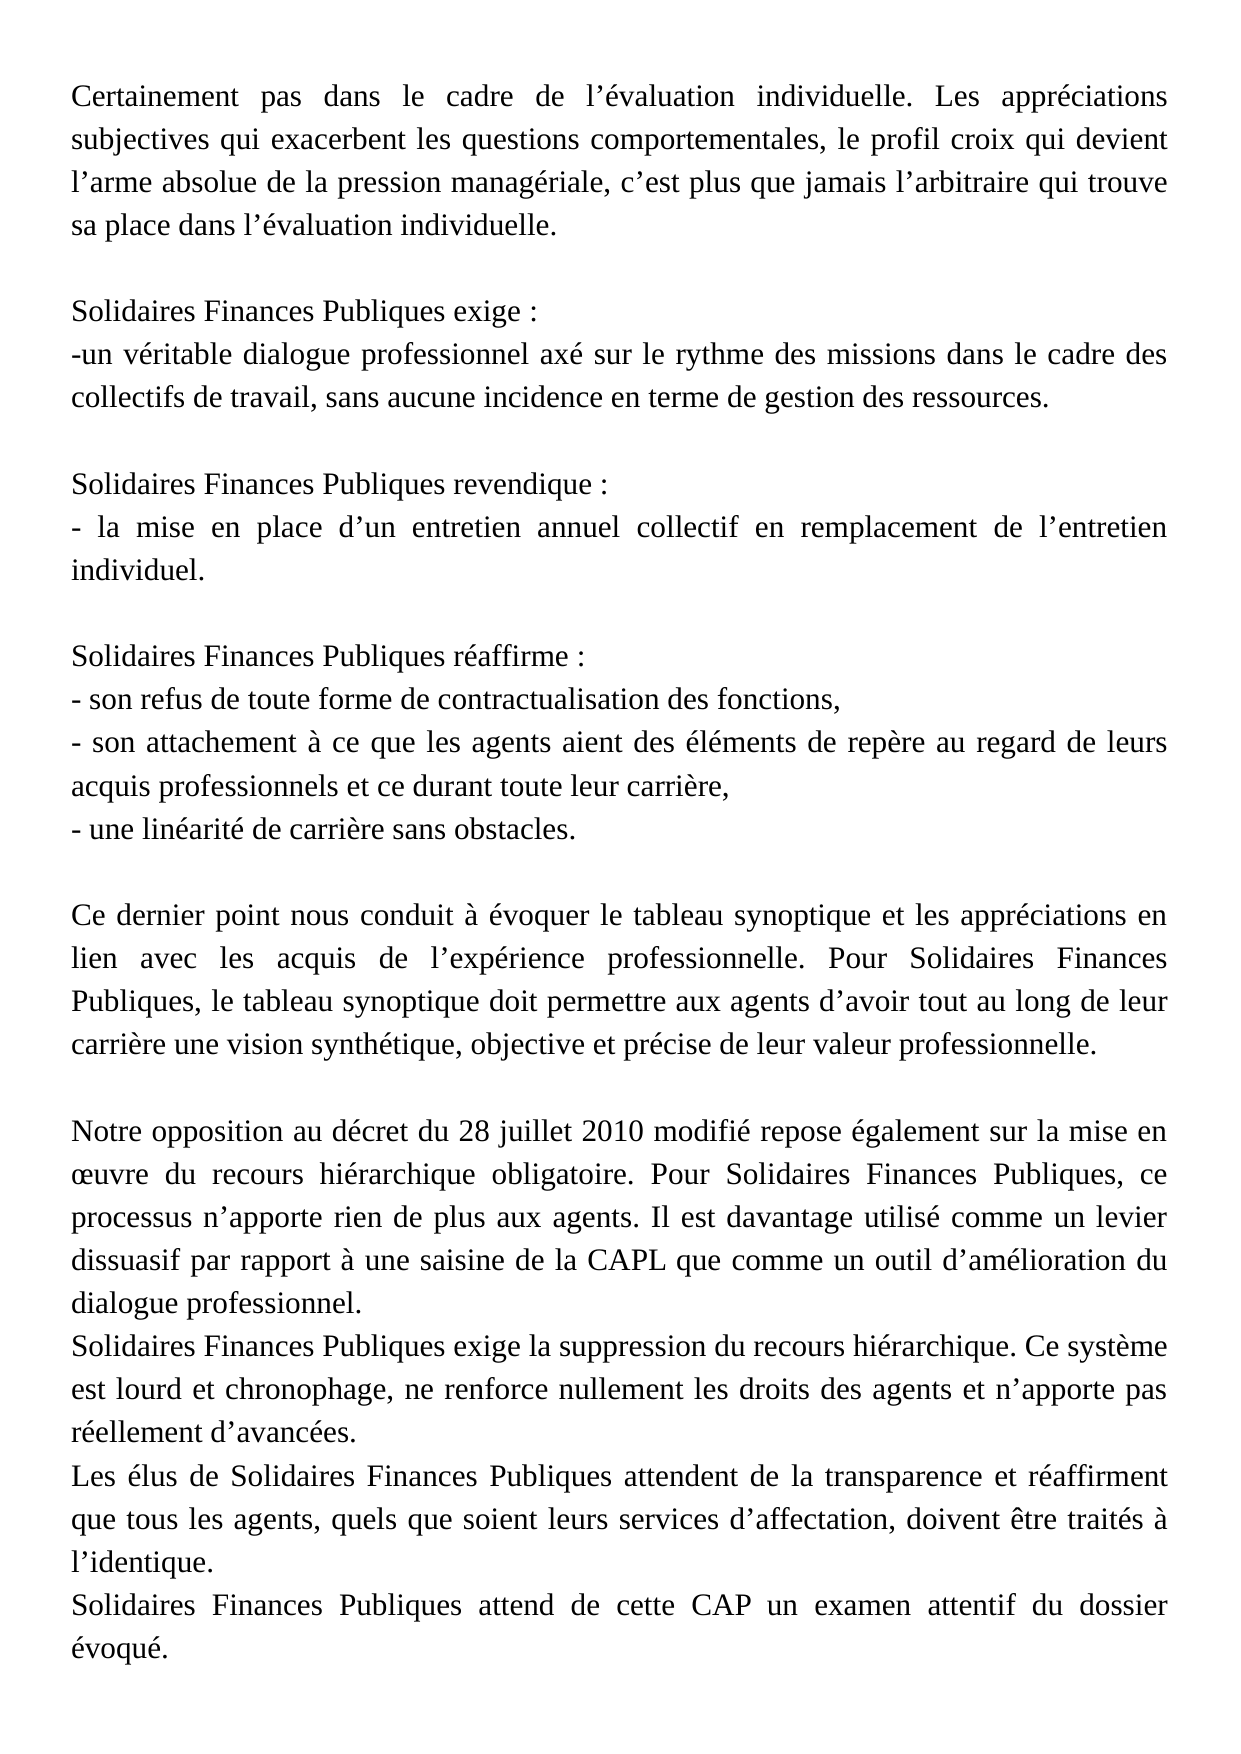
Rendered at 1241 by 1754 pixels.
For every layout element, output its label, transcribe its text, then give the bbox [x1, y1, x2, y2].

text Solidaires Finances Publiques attend de cette CAP un examen attentif du dossier évoqué. [71, 1586, 1169, 1665]
text Les élus de Solidaires Finances Publiques attendent de la transparence et réaffirment que tous les agents, quels que soient leurs services d’affectation, doivent être traités à l’identique. [71, 1457, 1169, 1579]
text Solidaires Finances Publiques revendique : [71, 465, 1169, 501]
text - son refus de toute forme de contractualisation des fonctions, [71, 681, 1169, 716]
text Ce dernier point nous conduit à évoquer le tableau synoptique et les appréciations en lien avec les acquis de l’expérience professionnelle. Pour Solidaires Finances Publiques, le tableau synoptique doit permettre aux agents d’avoir tout au long de leur carrière une vision synthétique, objective et précise de leur valeur professionnelle. [71, 896, 1169, 1061]
text Certainement pas dans le cadre de l’évaluation individuelle. Les appréciations subjectives qui exacerbent les questions comportementales, le profil croix qui devient l’arme absolue de la pression managériale, c’est plus que jamais l’arbitraire qui trouve sa place dans l’évaluation individuelle. [71, 77, 1169, 242]
text Solidaires Finances Publiques exige : [71, 292, 1169, 328]
text - une linéarité de carrière sans obstacles. [71, 810, 1169, 846]
text - la mise en place d’un entretien annuel collectif en remplacement de l’entretien individuel. [71, 508, 1169, 587]
text - son attachement à ce que les agents aient des éléments de repère au regard de leurs acquis professionnels et ce durant toute leur carrière, [71, 724, 1169, 803]
text -un véritable dialogue professionnel axé sur le rythme des missions dans le cadre des collectifs de travail, sans aucune incidence en terme de gestion des ressources. [71, 336, 1169, 414]
text Solidaires Finances Publiques réaffirme : [71, 637, 1169, 673]
text Solidaires Finances Publiques exige la suppression du recours hiérarchique. Ce système est lourd et chronophage, ne renforce nullement les droits des agents et n’apporte pas réellement d’avancées. [71, 1327, 1169, 1449]
text Notre opposition au décret du 28 juillet 2010 modifié repose également sur la mise en œuvre du recours hiérarchique obligatoire. Pour Solidaires Finances Publiques, ce processus n’apporte rien de plus aux agents. Il est davantage utilisé comme un levier dissuasif par rapport à une saisine de la CAPL que comme un outil d’amélioration du dialogue professionnel. [71, 1112, 1169, 1320]
